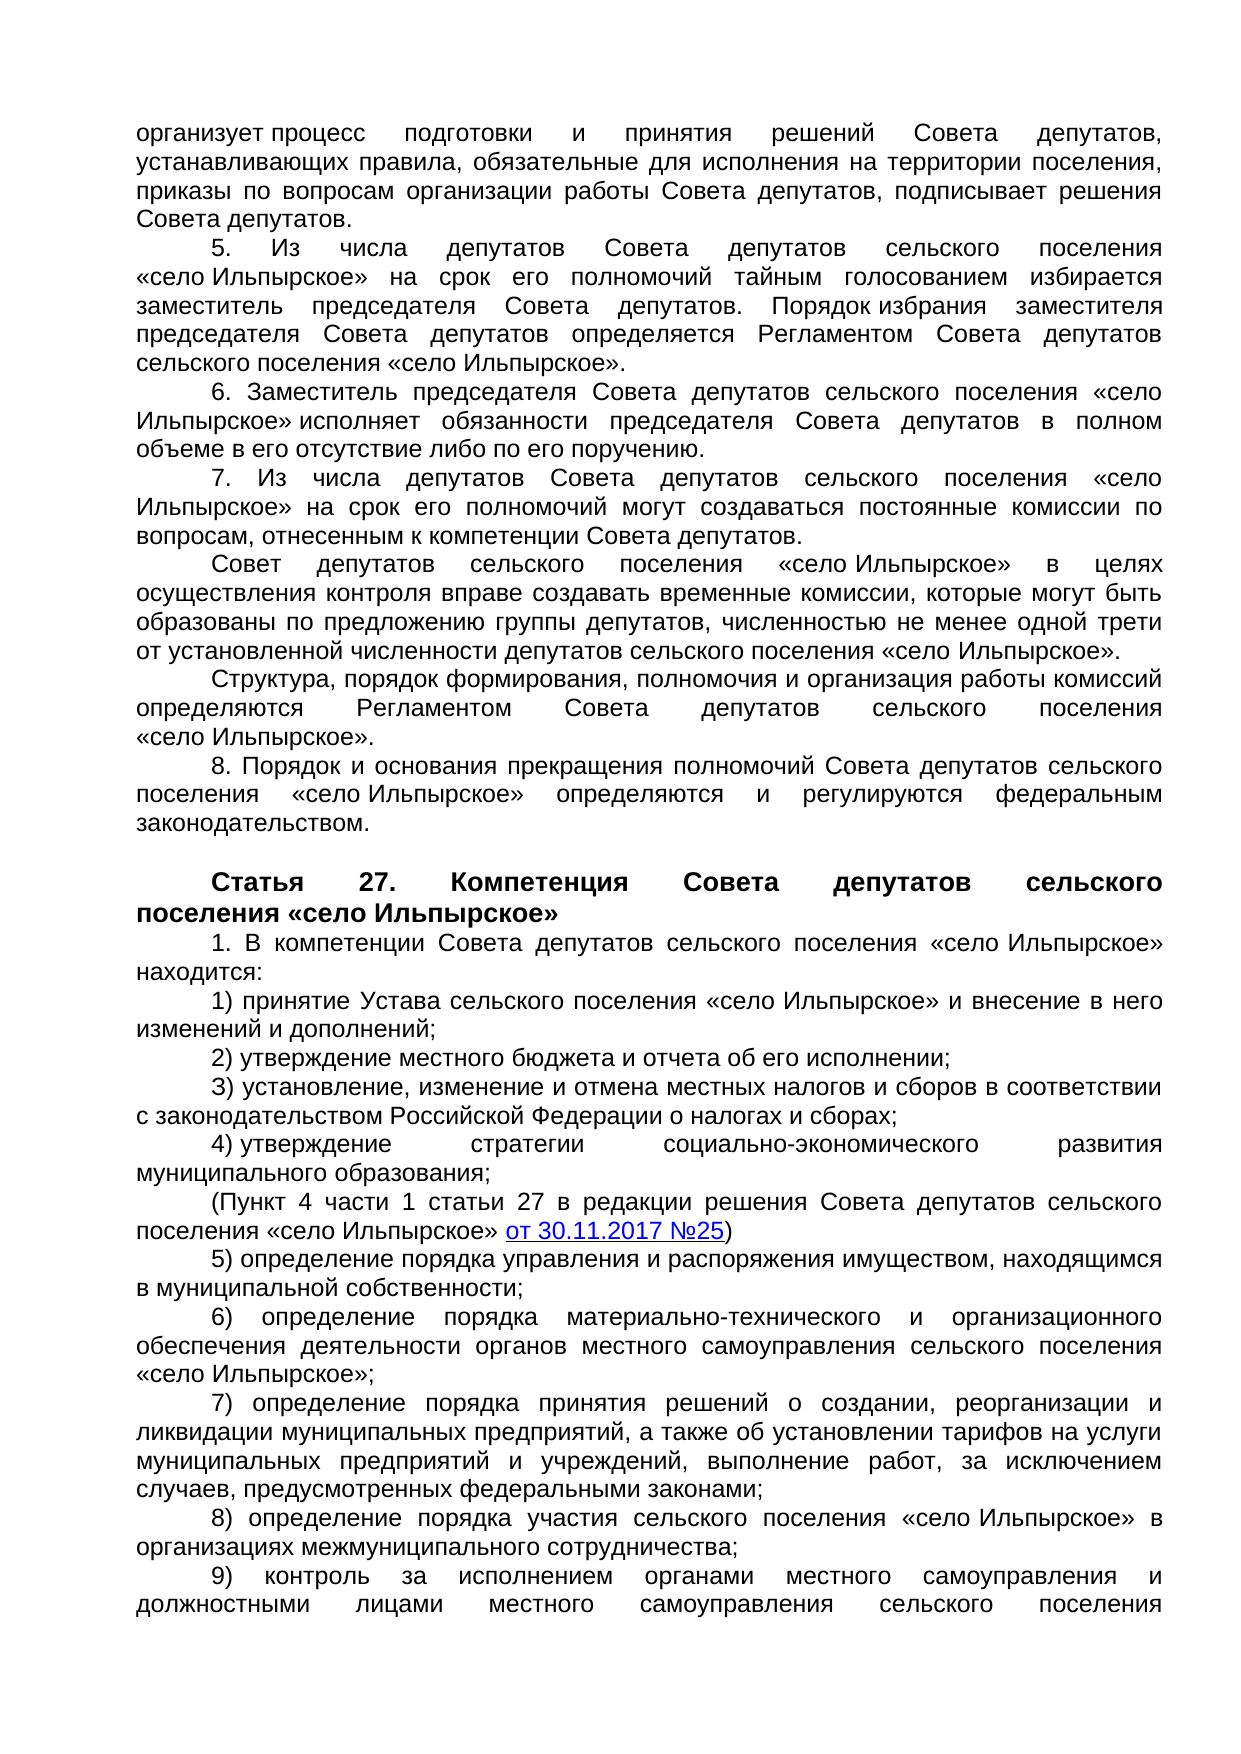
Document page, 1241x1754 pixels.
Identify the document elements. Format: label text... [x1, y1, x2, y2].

text Совет депутатов сельского поселения «село Ильпырское» в целях осуществления контроля вправе создавать временные комиссии, которые могут быть образованы по предложению группы депутатов, численностью не менее одной трети от установленной численности депутатов сельского поселения «село Ильпырское». [136, 549, 1163, 664]
text Статья 27. Компетенция Совета депутатов сельского поселения «село Ильпырское» [136, 866, 1163, 928]
text (Пункт 4 части 1 статьи 27 в редакции решения Совета депутатов сельского поселения «село Ильпырское» от 30.11.2017 №25) [136, 1187, 1163, 1244]
text 1) принятие Устава сельского поселения «село Ильпырское» и внесение в него изменений и дополнений; [136, 986, 1163, 1043]
text организует процесс подготовки и принятия решений Совета депутатов, устанавливающих правила, обязательные для исполнения на территории поселения, приказы по вопросам организации работы Совета депутатов, подписывает решения Совета депутатов. [136, 118, 1163, 233]
text 6. Заместитель председателя Совета депутатов сельского поселения «село Ильпырское» исполняет обязанности председателя Совета депутатов в полном объеме в его отсутствие либо по его поручению. [136, 377, 1163, 463]
text 6) определение порядка материально-технического и организационного обеспечения деятельности органов местного самоуправления сельского поселения «село Ильпырское»; [136, 1302, 1163, 1388]
text 2) утверждение местного бюджета и отчета об его исполнении; [136, 1043, 1163, 1072]
text 8. Порядок и основания прекращения полномочий Совета депутатов сельского поселения «село Ильпырское» определяются и регулируются федеральным законодательством. [136, 751, 1163, 837]
text Структура, порядок формирования, полномочия и организация работы комиссий определяются Регламентом Совета депутатов сельского поселения «село Ильпырское». [136, 664, 1163, 751]
text 9) контроль за исполнением органами местного самоуправления и должностными лицами местного самоуправления сельского поселения [136, 1561, 1163, 1618]
text 8) определение порядка участия сельского поселения «село Ильпырское» в организациях межмуниципального сотрудничества; [136, 1503, 1163, 1561]
text 1. В компетенции Совета депутатов сельского поселения «село Ильпырское» находится: [136, 928, 1163, 986]
text 4) утверждение стратегии социально-экономического развития муниципального образования; [136, 1129, 1163, 1187]
text 5. Из числа депутатов Совета депутатов сельского поселения «село Ильпырское» на срок его полномочий тайным голосованием избирается заместитель председателя Совета депутатов. Порядок избрания заместителя председателя Совета депутатов определяется Регламентом Совета депутатов сельского поселения «село Ильпырское». [136, 233, 1163, 377]
text 7) определение порядка принятия решений о создании, реорганизации и ликвидации муниципальных предприятий, а также об установлении тарифов на услуги муниципальных предприятий и учреждений, выполнение работ, за исключением случаев, предусмотренных федеральными законами; [136, 1388, 1163, 1503]
text 5) определение порядка управления и распоряжения имуществом, находящимся в муниципальной собственности; [136, 1244, 1163, 1302]
text 7. Из числа депутатов Совета депутатов сельского поселения «село Ильпырское» на срок его полномочий могут создаваться постоянные комиссии по вопросам, отнесенным к компетенции Совета депутатов. [136, 463, 1163, 549]
text З) установление, изменение и отмена местных налогов и сборов в соответствии с законодательством Российской Федерации о налогах и сборах; [136, 1072, 1163, 1129]
